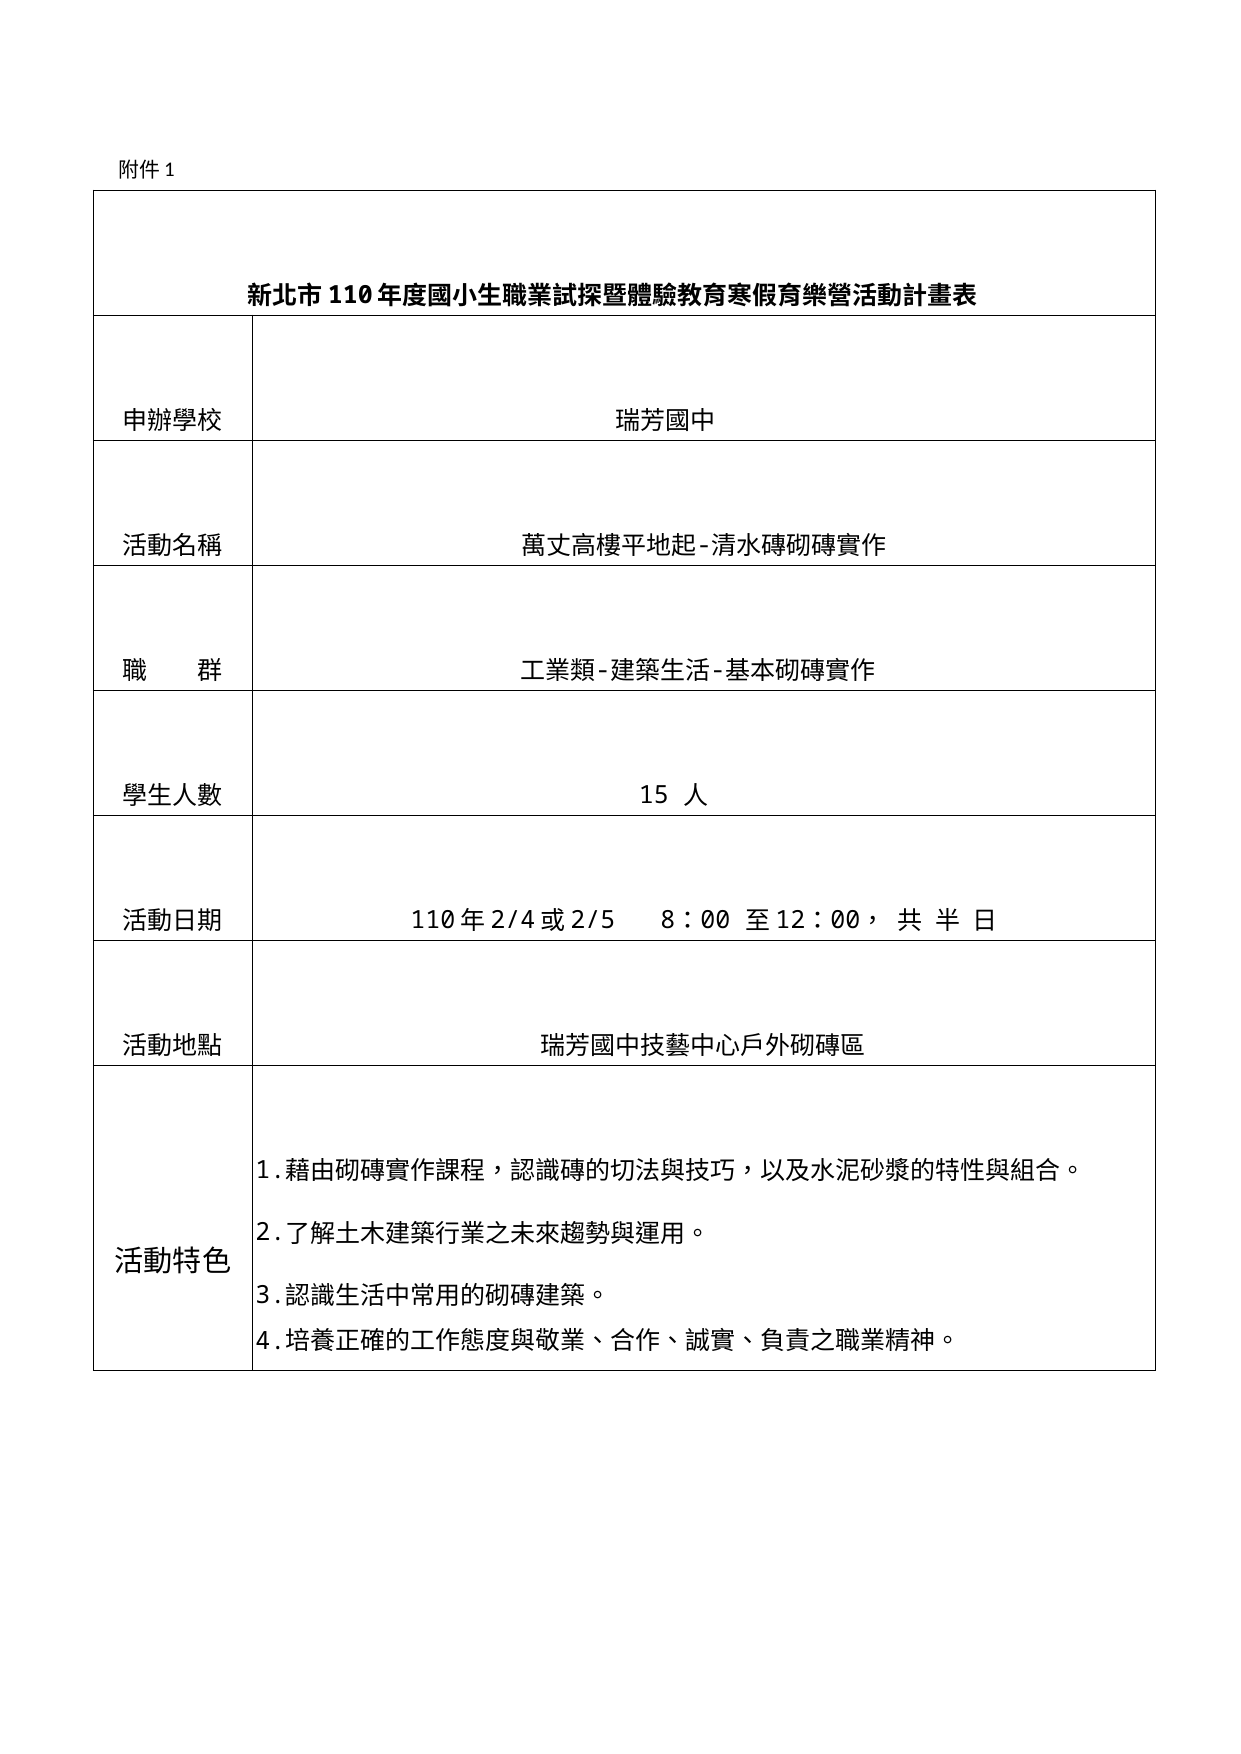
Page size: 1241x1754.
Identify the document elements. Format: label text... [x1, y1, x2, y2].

table_cell 活動特色 [94, 1066, 252, 1369]
table_cell 15 人 [253, 691, 1155, 814]
table_cell 活動名稱 [94, 441, 252, 564]
table_cell 瑞芳國中技藝中心戶外砌磚區 [253, 941, 1155, 1064]
table_cell 110年2/4或2/5 8：00 至12：00， 共 半 日 [253, 816, 1155, 939]
table_cell 萬丈高樓平地起-清水磚砌磚實作 [253, 441, 1155, 564]
table_cell 學生人數 [94, 691, 252, 814]
table_cell 職 群 [94, 566, 252, 689]
text 附件1 [118, 127, 1122, 189]
table_cell 瑞芳國中 [253, 316, 1155, 439]
table_cell 申辦學校 [94, 316, 252, 439]
table_cell 活動日期 [94, 816, 252, 939]
table_cell 活動地點 [94, 941, 252, 1064]
table_cell 1.藉由砌磚實作課程，認識磚的切法與技巧，以及水泥砂漿的特性與組合。 2.了解土木建築行業之未來趨勢與運用。 3.認識生活中常用的砌磚建築。 4.培養正確的工作態度與敬業、合作、誠實、負責之職業精神。 [253, 1066, 1155, 1369]
table_cell 工業類-建築生活-基本砌磚實作 [253, 566, 1155, 689]
table_header 新北市110年度國小生職業試探暨體驗教育寒假育樂營活動計畫表 [94, 191, 1155, 314]
